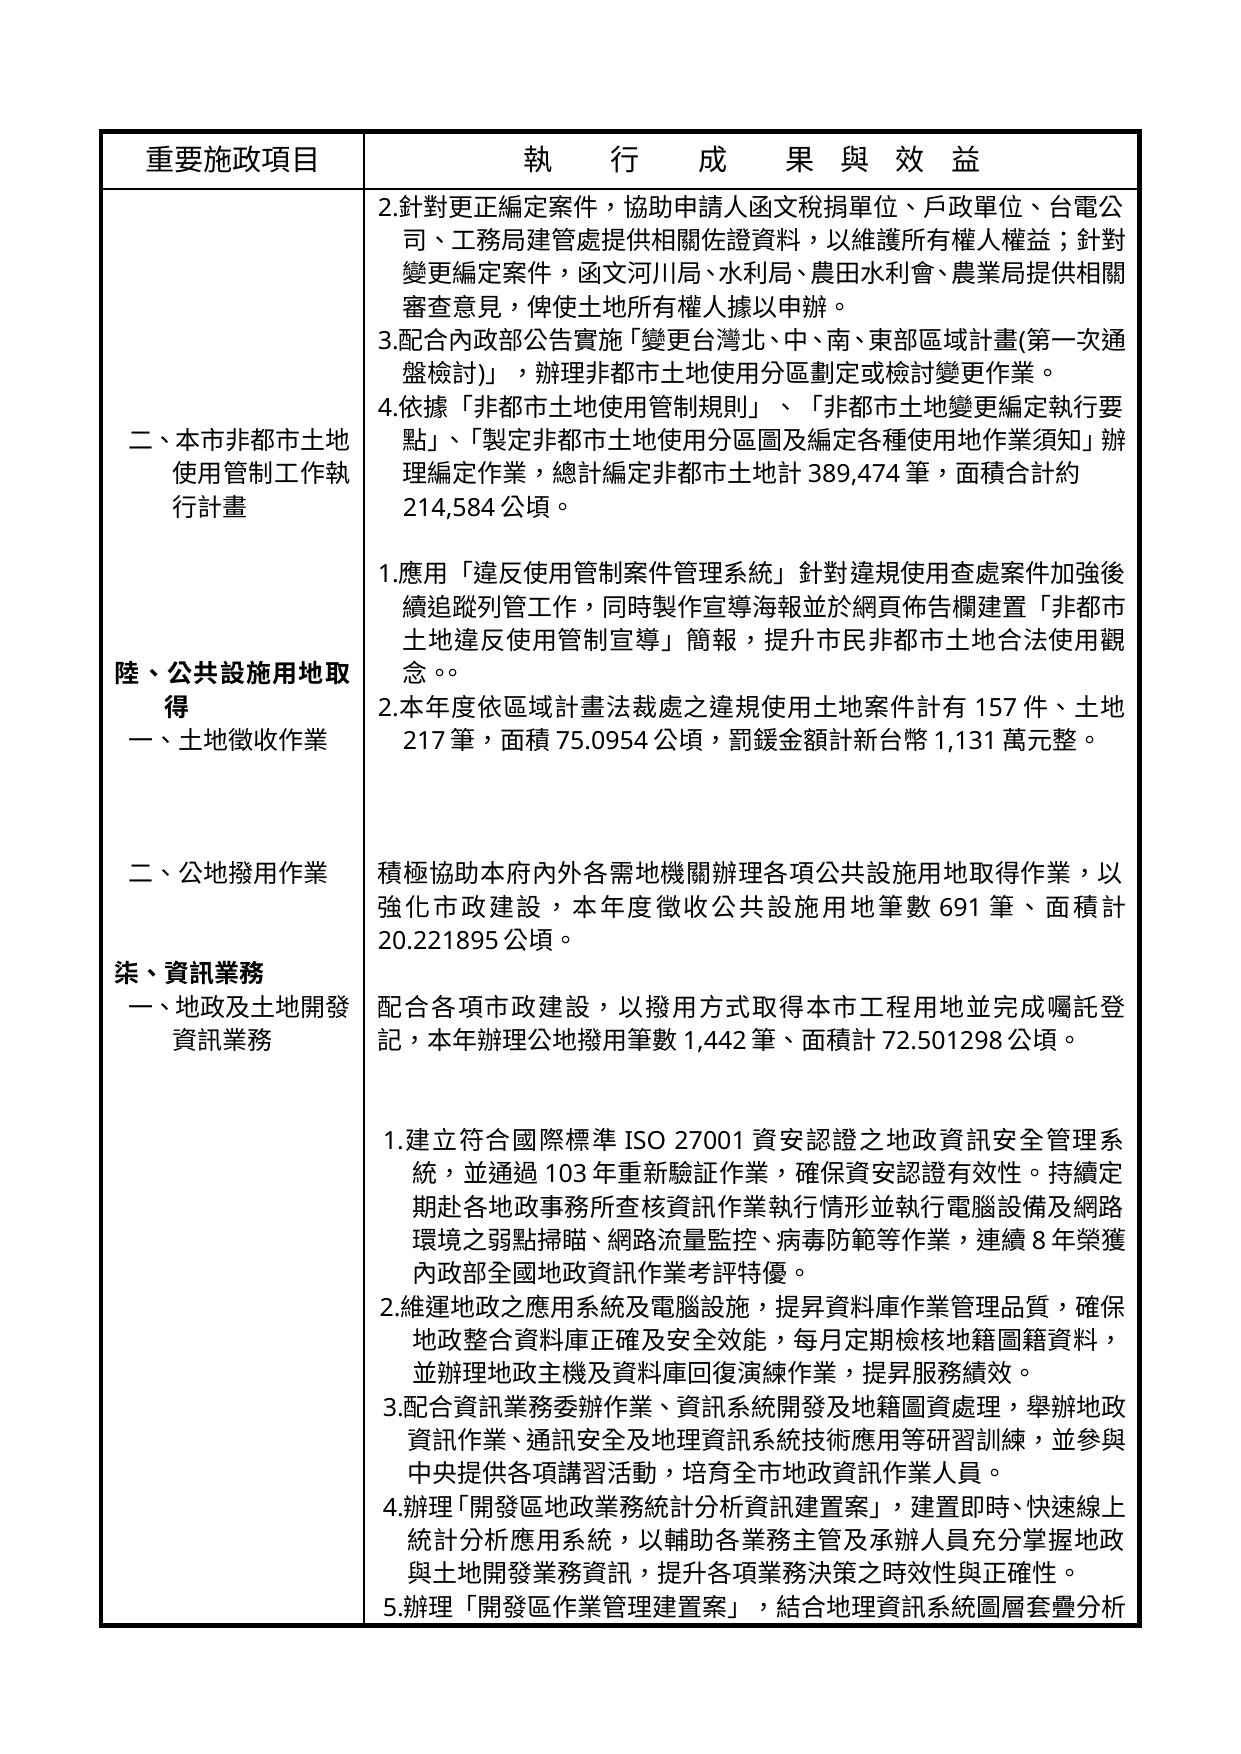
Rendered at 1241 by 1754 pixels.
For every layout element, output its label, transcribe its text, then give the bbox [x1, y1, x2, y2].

table_header 重要施政項目 [103, 134, 363, 188]
table_cell 二、本市非都市土地使用管制工作執行計畫 陸、公共設施用地取得 一、土地徵收作業 二、公地撥用作業 柒、資訊業務 一、地政及土地開發資訊業務 [103, 190, 363, 1623]
table_header 執 行 成 果 與 效 益 [365, 134, 1137, 188]
table_cell 2.針對更正編定案件，協助申請人函文稅捐單位、戶政單位、台電公司、工務局建管處提供相關佐證資料，以維護所有權人權益；針對變更編定案件，函文河川局、水利局、農田水利會、農業局提供相關審查意見，俾使土地所有權人據以申辦。 3.配合內政部公告實施「變更台灣北、中、南、東部區域計畫(第一次通盤檢討)」，辦理非都市土地使用分區劃定或檢討變更作業。 4.依據「非都市土地使用管制規則」、「非都市土地變更編定執行要點」、「製定非都市土地使用分區圖及編定各種使用地作業須知」辦理編定作業，總計編定非都市土地計389,474筆，面積合計約214,584公頃。 1.應用「違反使用管制案件管理系統」針對違規使用查處案件加強後續追蹤列管工作，同時製作宣導海報並於網頁佈告欄建置「非都市土地違反使用管制宣導」簡報，提升市民非都市土地合法使用觀念。。 2.本年度依區域計畫法裁處之違規使用土地案件計有157件、土地217筆，面積75.0954公頃，罰鍰金額計新台幣1,131萬元整。 積極協助本府內外各需地機關辦理各項公共設施用地取得作業，以強化市政建設，本年度徵收公共設施用地筆數691筆、面積計20.221895公頃。 配合各項市政建設，以撥用方式取得本市工程用地並完成囑託登記，本年辦理公地撥用筆數1,442筆、面積計72.501298公頃。 1.建立符合國際標準ISO 27001資安認證之地政資訊安全管理系統，並通過103年重新驗証作業，確保資安認證有效性。持續定期赴各地政事務所查核資訊作業執行情形並執行電腦設備及網路環境之弱點掃瞄、網路流量監控、病毒防範等作業，連續8年榮獲內政部全國地政資訊作業考評特優。 2.維運地政之應用系統及電腦設施，提昇資料庫作業管理品質，確保地政整合資料庫正確及安全效能，每月定期檢核地籍圖籍資料，並辦理地政主機及資料庫回復演練作業，提昇服務績效。 3.配合資訊業務委辦作業、資訊系統開發及地籍圖資處理，舉辦地政資訊作業、通訊安全及地理資訊系統技術應用等研習訓練，並參與中央提供各項講習活動，培育全市地政資訊作業人員。 4.辦理「開發區地政業務統計分析資訊建置案」，建置即時、快速線上統計分析應用系統，以輔助各業務主管及承辦人員充分掌握地政與土地開發業務資訊，提升各項業務決策之時效性與正確性。 5.辦理「開發區作業管理建置案」，結合地理資訊系統圖層套疊分析 [365, 190, 1137, 1623]
